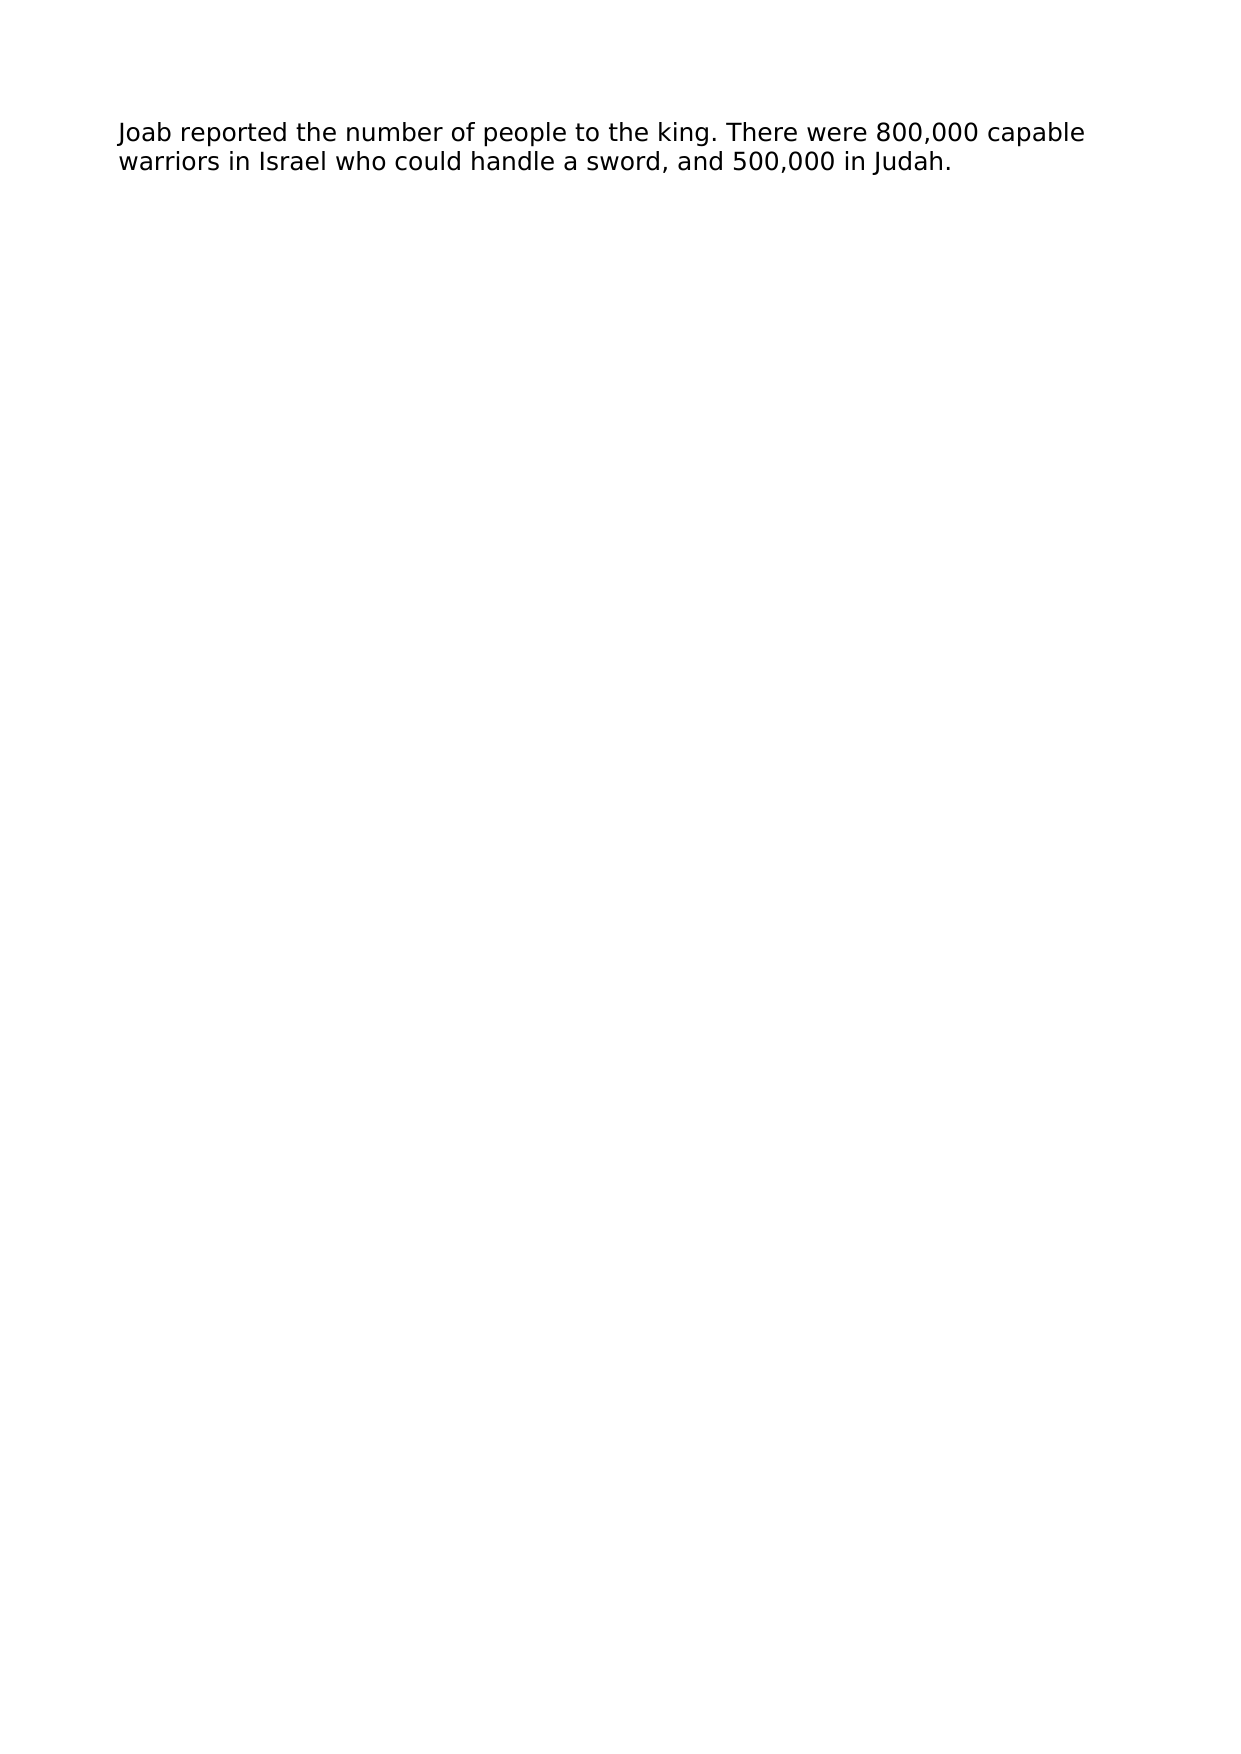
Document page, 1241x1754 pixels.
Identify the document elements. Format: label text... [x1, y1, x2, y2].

text Joab reported the number of people to the king. There were 800,000 capable warriors in Israel who could handle a sword, and 500,000 in Judah. [118, 118, 1122, 176]
